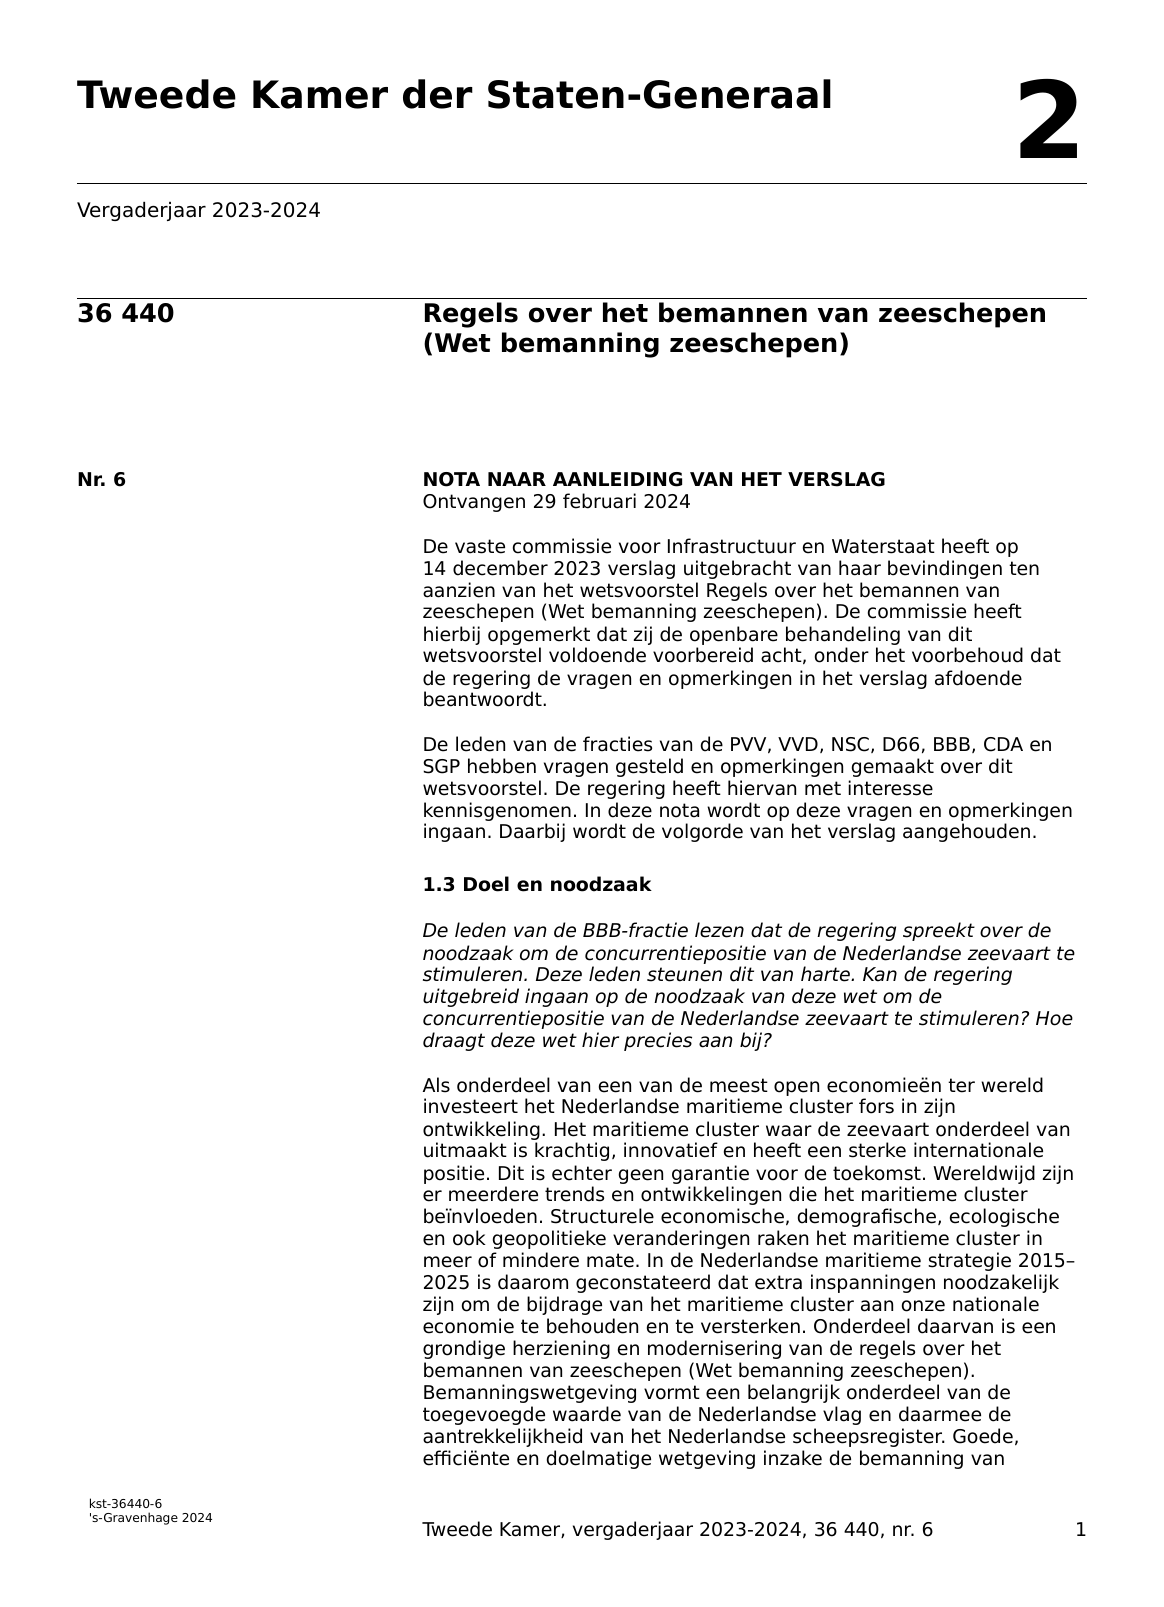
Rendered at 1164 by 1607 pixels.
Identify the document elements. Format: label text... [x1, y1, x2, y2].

text De vaste commissie voor Infrastructuur en Waterstaat heeft op 14 december 2023 verslag uitgebracht van haar bevindingen ten aanzien van het wetsvoorstel Regels over het bemannen van zeeschepen (Wet bemanning zeeschepen). De commissie heeft hierbij opgemerkt dat zij de openbare behandeling van dit wetsvoorstel voldoende voorbereid acht, onder het voorbehoud dat de regering de vragen en opmerkingen in het verslag afdoende beantwoordt. [422, 536, 1087, 711]
subtitle 1.3 Doel en noodzaak [422, 873, 1087, 895]
text De leden van de BBB-fractie lezen dat de regering spreekt over de noodzaak om de concurrentiepositie van de Nederlandse zeevaart te stimuleren. Deze leden steunen dit van harte. Kan de regering uitgebreid ingaan op de noodzaak van deze wet om de concurrentiepositie van de Nederlandse zeevaart te stimuleren? Hoe draagt deze wet hier precies aan bij? [422, 920, 1087, 1052]
subtitle Nr. 6 NOTA NAAR AANLEIDING VAN HET VERSLAG [77, 469, 1087, 491]
table_cell Vergaderjaar 2023-2024 [77, 184, 1087, 298]
text Ontvangen 29 februari 2024 [422, 491, 1087, 513]
text kst-36440-6 [88, 1497, 323, 1511]
text 's-Gravenhage 2024 [88, 1511, 323, 1525]
text De leden van de fracties van de PVV, VVD, NSC, D66, BBB, CDA en SGP hebben vragen gesteld en opmerkingen gemaakt over dit wetsvoorstel. De regering heeft hiervan met interesse kennisgenomen. In deze nota wordt op deze vragen en opmerkingen ingaan. Daarbij wordt de volgorde van het verslag aangehouden. [422, 733, 1087, 843]
table_header Tweede Kamer der Staten-Generaal [77, 59, 886, 183]
table_header 2 [886, 59, 1087, 183]
subtitle 36 440 Regels over het bemannen van zeeschepen (Wet bemanning zeeschepen) [77, 299, 1087, 358]
text Als onderdeel van een van de meest open economieën ter wereld investeert het Nederlandse maritieme cluster fors in zijn ontwikkeling. Het maritieme cluster waar de zeevaart onderdeel van uitmaakt is krachtig, innovatief en heeft een sterke internationale positie. Dit is echter geen garantie voor de toekomst. Wereldwijd zijn er meerdere trends en ontwikkelingen die het maritieme cluster beïnvloeden. Structurele economische, demografische, ecologische en ook geopolitieke veranderingen raken het maritieme cluster in meer of mindere mate. In de Nederlandse maritieme strategie 2015–2025 is daarom geconstateerd dat extra inspanningen noodzakelijk zijn om de bijdrage van het maritieme cluster aan onze nationale economie te behouden en te versterken. Onderdeel daarvan is een grondige herziening en modernisering van de regels over het bemannen van zeeschepen (Wet bemanning zeeschepen). Bemanningswetgeving vormt een belangrijk onderdeel van de toegevoegde waarde van de Nederlandse vlag en daarmee de aantrekkelijkheid van het Nederlandse scheepsregister. Goede, efficiënte en doelmatige wetgeving inzake de bemanning van [422, 1074, 1087, 1470]
